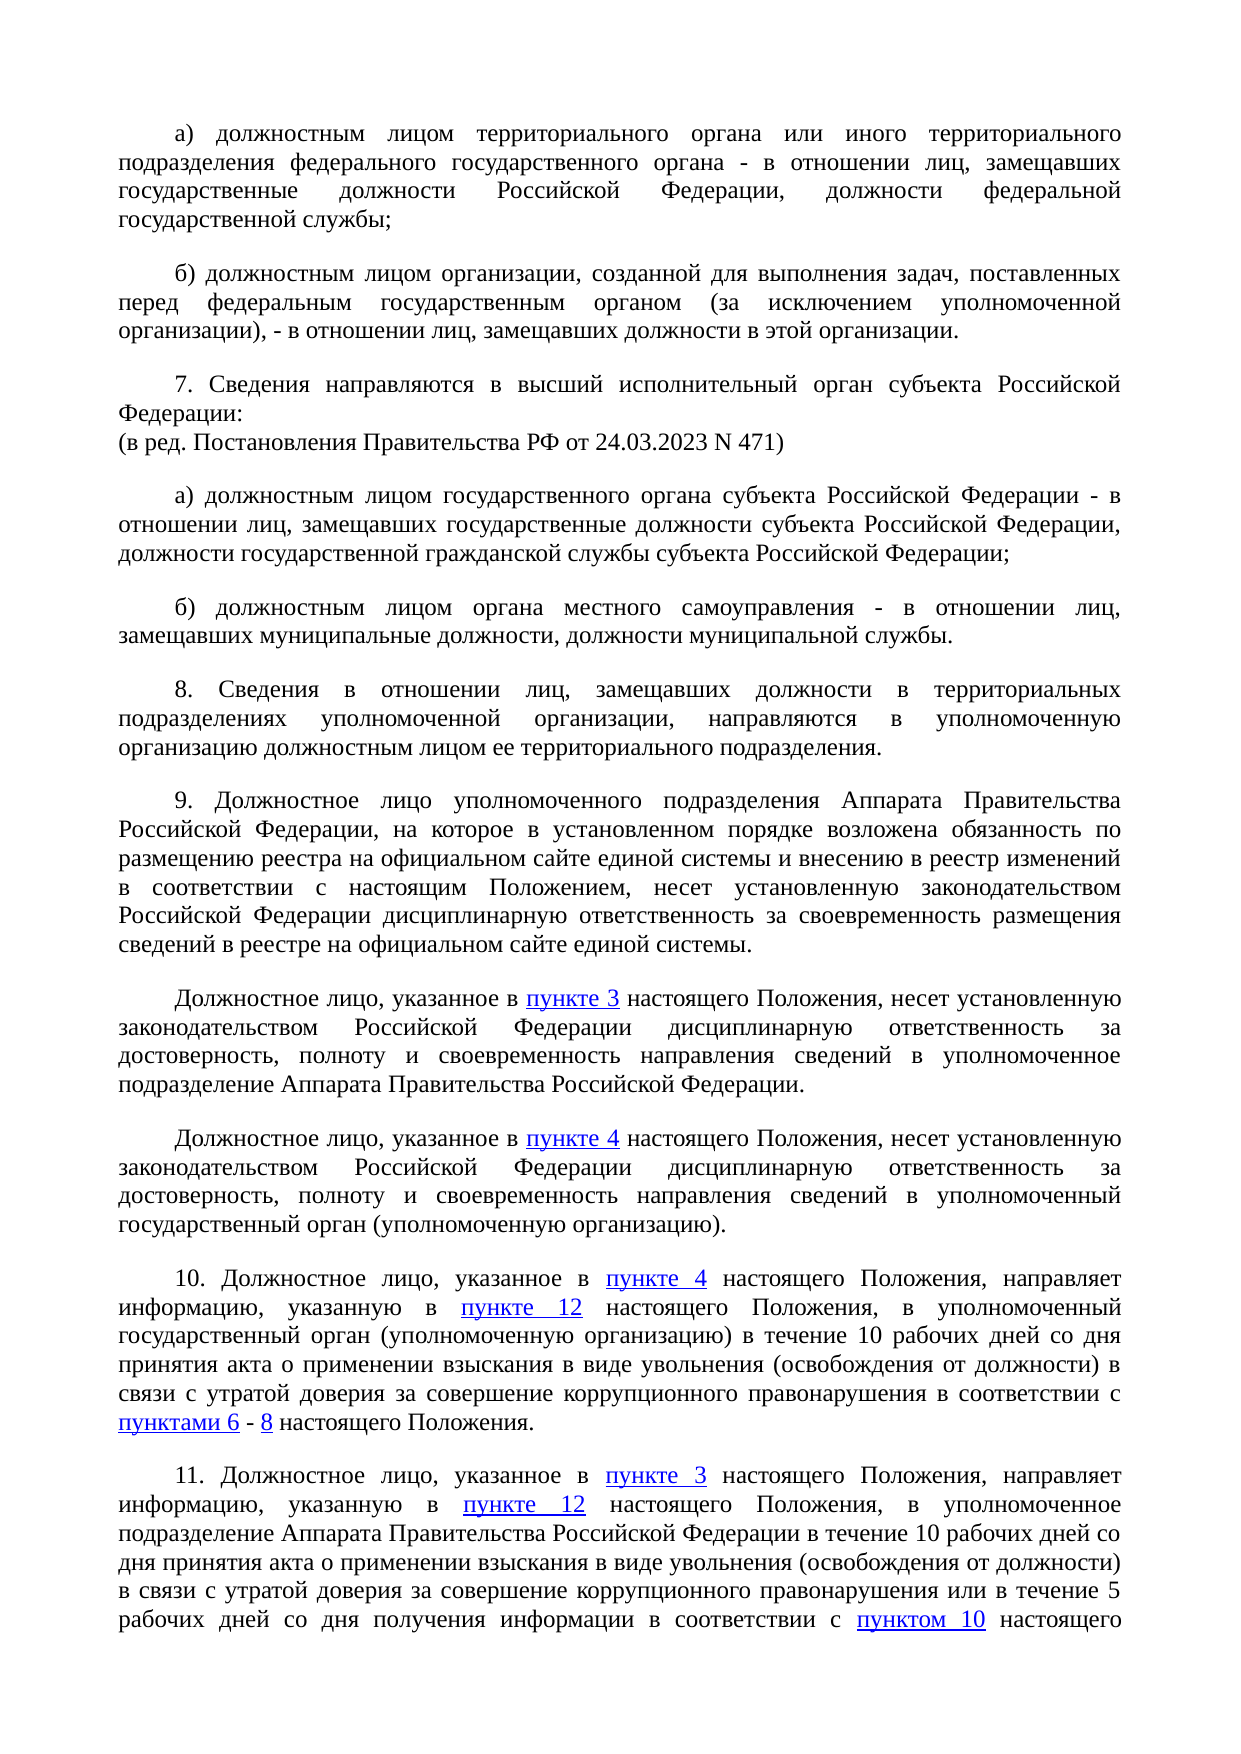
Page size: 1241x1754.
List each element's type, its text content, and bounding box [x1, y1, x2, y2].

text б) должностным лицом органа местного самоуправления - в отношении лиц, замещавших муниципальные должности, должности муниципальной службы. [118, 592, 1122, 649]
text 8. Сведения в отношении лиц, замещавших должности в территориальных подразделениях уполномоченной организации, направляются в уполномоченную организацию должностным лицом ее территориального подразделения. [118, 674, 1122, 761]
text а) должностным лицом территориального органа или иного территориального подразделения федерального государственного органа - в отношении лиц, замещавших государственные должности Российской Федерации, должности федеральной государственной службы; [118, 118, 1122, 233]
text 7. Сведения направляются в высший исполнительный орган субъекта Российской Федерации: [118, 369, 1122, 427]
text 9. Должностное лицо уполномоченного подразделения Аппарата Правительства Российской Федерации, на которое в установленном порядке возложена обязанность по размещению реестра на официальном сайте единой системы и внесению в реестр изменений в соответствии с настоящим Положением, несет установленную законодательством Российской Федерации дисциплинарную ответственность за своевременность размещения сведений в реестре на официальном сайте единой системы. [118, 786, 1122, 958]
text 11. Должностное лицо, указанное в пункте 3 настоящего Положения, направляет информацию, указанную в пункте 12 настоящего Положения, в уполномоченное подразделение Аппарата Правительства Российской Федерации в течение 10 рабочих дней со дня принятия акта о применении взыскания в виде увольнения (освобождения от должности) в связи с утратой доверия за совершение коррупционного правонарушения или в течение 5 рабочих дней со дня получения информации в соответствии с пунктом 10 настоящего [118, 1461, 1122, 1633]
text Должностное лицо, указанное в пункте 4 настоящего Положения, несет установленную законодательством Российской Федерации дисциплинарную ответственность за достоверность, полноту и своевременность направления сведений в уполномоченный государственный орган (уполномоченную организацию). [118, 1123, 1122, 1238]
text (в ред. Постановления Правительства РФ от 24.03.2023 N 471) [118, 427, 1122, 456]
text б) должностным лицом организации, созданной для выполнения задач, поставленных перед федеральным государственным органом (за исключением уполномоченной организации), - в отношении лиц, замещавших должности в этой организации. [118, 258, 1122, 344]
text а) должностным лицом государственного органа субъекта Российской Федерации - в отношении лиц, замещавших государственные должности субъекта Российской Федерации, должности государственной гражданской службы субъекта Российской Федерации; [118, 481, 1122, 567]
text 10. Должностное лицо, указанное в пункте 4 настоящего Положения, направляет информацию, указанную в пункте 12 настоящего Положения, в уполномоченный государственный орган (уполномоченную организацию) в течение 10 рабочих дней со дня принятия акта о применении взыскания в виде увольнения (освобождения от должности) в связи с утратой доверия за совершение коррупционного правонарушения в соответствии с пунктами 6 - 8 настоящего Положения. [118, 1263, 1122, 1436]
text Должностное лицо, указанное в пункте 3 настоящего Положения, несет установленную законодательством Российской Федерации дисциплинарную ответственность за достоверность, полноту и своевременность направления сведений в уполномоченное подразделение Аппарата Правительства Российской Федерации. [118, 983, 1122, 1098]
